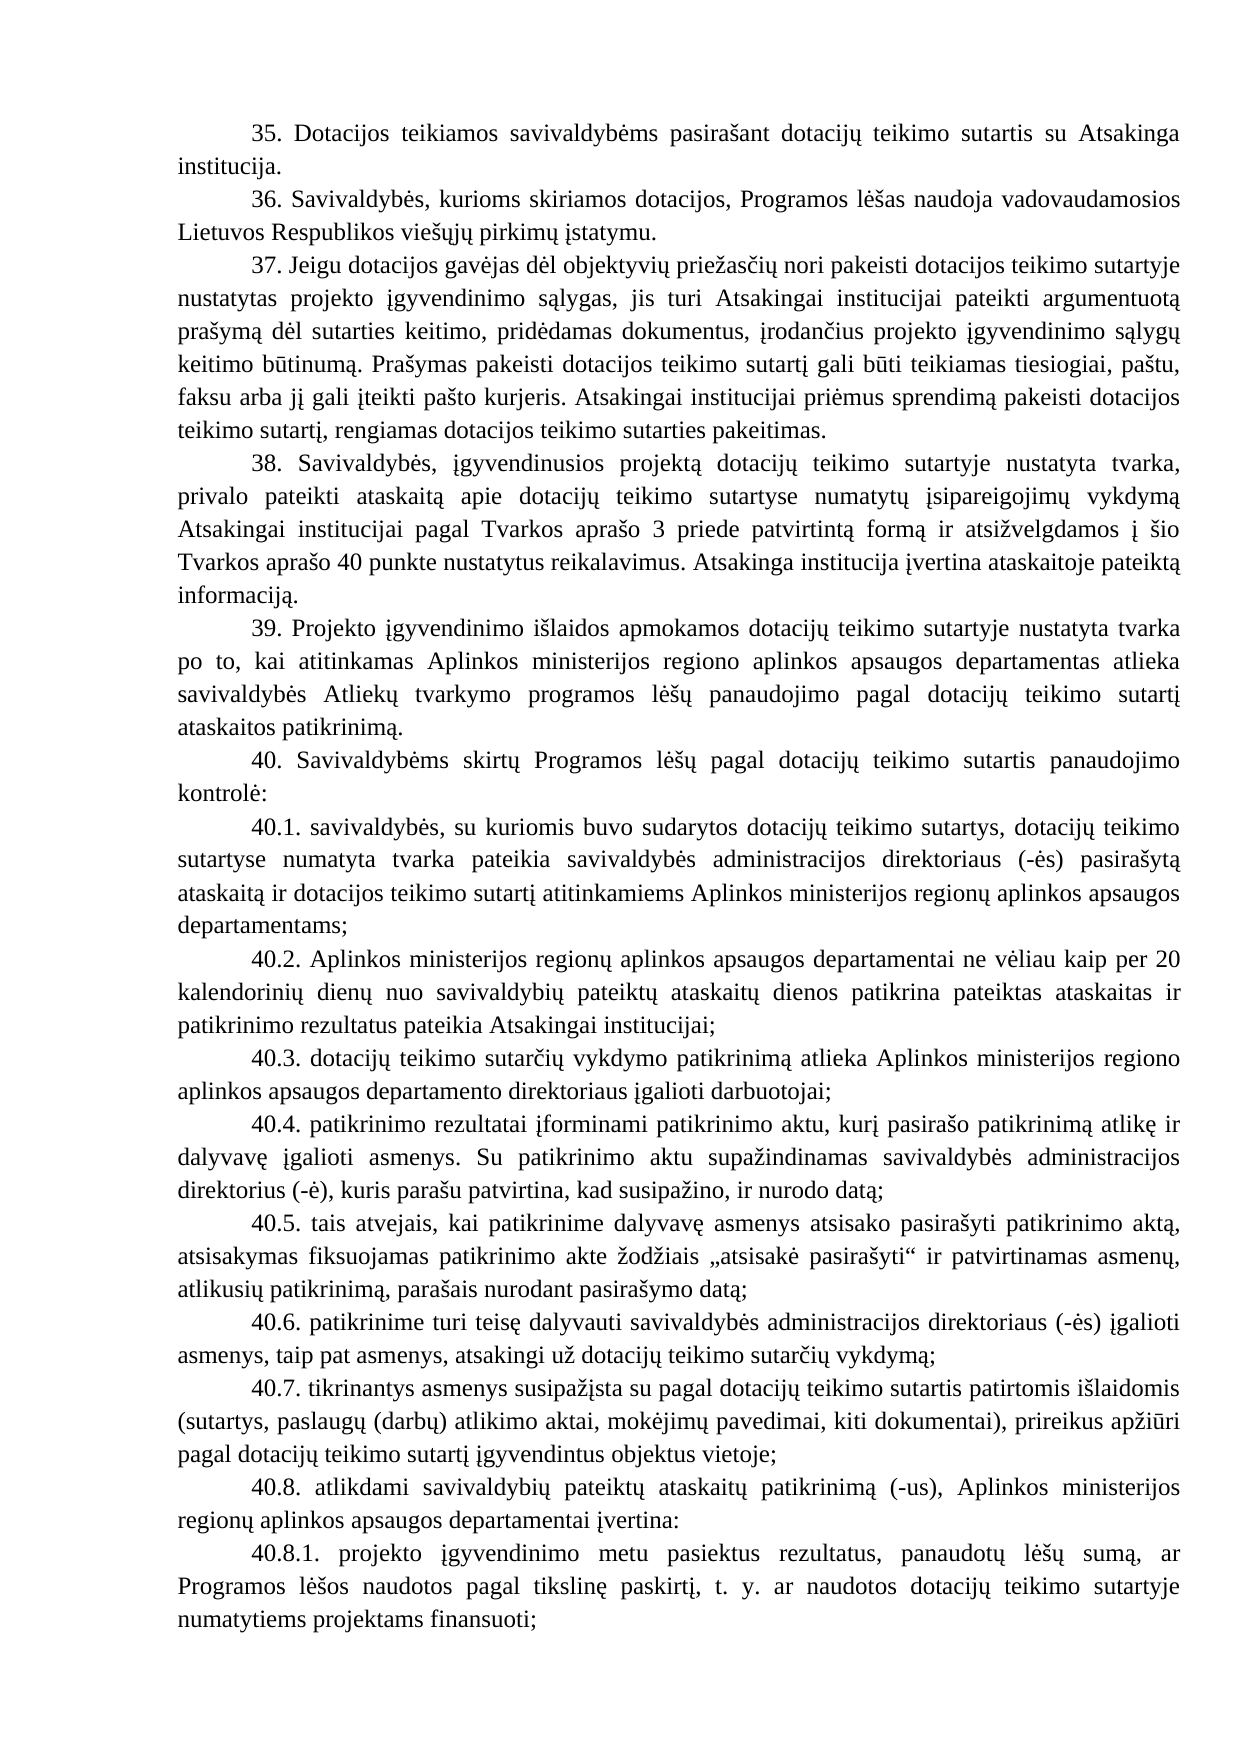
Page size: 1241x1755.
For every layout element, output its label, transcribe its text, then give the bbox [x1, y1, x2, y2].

text 36. Savivaldybės, kurioms skiriamos dotacijos, Programos lėšas naudoja vadovaudamosios Lietuvos Respublikos viešųjų pirkimų įstatymu. [177, 184, 1181, 246]
text 40.3. dotacijų teikimo sutarčių vykdymo patikrinimą atlieka Aplinkos ministerijos regiono aplinkos apsaugos departamento direktoriaus įgalioti darbuotojai; [177, 1043, 1181, 1104]
text 38. Savivaldybės, įgyvendinusios projektą dotacijų teikimo sutartyje nustatyta tvarka, privalo pateikti ataskaitą apie dotacijų teikimo sutartyse numatytų įsipareigojimų vykdymą Atsakingai institucijai pagal Tvarkos aprašo 3 priede patvirtintą formą ir atsižvelgdamos į šio Tvarkos aprašo 40 punkte nustatytus reikalavimus. Atsakinga institucija įvertina ataskaitoje pateiktą informaciją. [177, 448, 1181, 609]
text 40.2. Aplinkos ministerijos regionų aplinkos apsaugos departamentai ne vėliau kaip per 20 kalendorinių dienų nuo savivaldybių pateiktų ataskaitų dienos patikrina pateiktas ataskaitas ir patikrinimo rezultatus pateikia Atsakingai institucijai; [177, 944, 1181, 1038]
text 39. Projekto įgyvendinimo išlaidos apmokamos dotacijų teikimo sutartyje nustatyta tvarka po to, kai atitinkamas Aplinkos ministerijos regiono aplinkos apsaugos departamentas atlieka savivaldybės Atliekų tvarkymo programos lėšų panaudojimo pagal dotacijų teikimo sutartį ataskaitos patikrinimą. [177, 613, 1181, 741]
text 40.1. savivaldybės, su kuriomis buvo sudarytos dotacijų teikimo sutartys, dotacijų teikimo sutartyse numatyta tvarka pateikia savivaldybės administracijos direktoriaus (-ės) pasirašytą ataskaitą ir dotacijos teikimo sutartį atitinkamiems Aplinkos ministerijos regionų aplinkos apsaugos departamentams; [177, 812, 1181, 939]
text 40. Savivaldybėms skirtų Programos lėšų pagal dotacijų teikimo sutartis panaudojimo kontrolė: [177, 746, 1181, 807]
text 40.8.1. projekto įgyvendinimo metu pasiektus rezultatus, panaudotų lėšų sumą, ar Programos lėšos naudotos pagal tikslinę paskirtį, t. y. ar naudotos dotacijų teikimo sutartyje numatytiems projektams finansuoti; [177, 1538, 1181, 1633]
text 40.6. patikrinime turi teisę dalyvauti savivaldybės administracijos direktoriaus (-ės) įgalioti asmenys, taip pat asmenys, atsakingi už dotacijų teikimo sutarčių vykdymą; [177, 1307, 1181, 1369]
text 40.7. tikrinantys asmenys susipažįsta su pagal dotacijų teikimo sutartis patirtomis išlaidomis (sutartys, paslaugų (darbų) atlikimo aktai, mokėjimų pavedimai, kiti dokumentai), prireikus apžiūri pagal dotacijų teikimo sutartį įgyvendintus objektus vietoje; [177, 1373, 1181, 1468]
text 40.8. atlikdami savivaldybių pateiktų ataskaitų patikrinimą (-us), Aplinkos ministerijos regionų aplinkos apsaugos departamentai įvertina: [177, 1472, 1181, 1534]
text 40.4. patikrinimo rezultatai įforminami patikrinimo aktu, kurį pasirašo patikrinimą atlikę ir dalyvavę įgalioti asmenys. Su patikrinimo aktu supažindinamas savivaldybės administracijos direktorius (-ė), kuris parašu patvirtina, kad susipažino, ir nurodo datą; [177, 1109, 1181, 1203]
text 40.5. tais atvejais, kai patikrinime dalyvavę asmenys atsisako pasirašyti patikrinimo aktą, atsisakymas fiksuojamas patikrinimo akte žodžiais „atsisakė pasirašyti“ ir patvirtinamas asmenų, atlikusių patikrinimą, parašais nurodant pasirašymo datą; [177, 1208, 1181, 1303]
text 35. Dotacijos teikiamos savivaldybėms pasirašant dotacijų teikimo sutartis su Atsakinga institucija. [177, 118, 1181, 180]
text 37. Jeigu dotacijos gavėjas dėl objektyvių priežasčių nori pakeisti dotacijos teikimo sutartyje nustatytas projekto įgyvendinimo sąlygas, jis turi Atsakingai institucijai pateikti argumentuotą prašymą dėl sutarties keitimo, pridėdamas dokumentus, įrodančius projekto įgyvendinimo sąlygų keitimo būtinumą. Prašymas pakeisti dotacijos teikimo sutartį gali būti teikiamas tiesiogiai, paštu, faksu arba jį gali įteikti pašto kurjeris. Atsakingai institucijai priėmus sprendimą pakeisti dotacijos teikimo sutartį, rengiamas dotacijos teikimo sutarties pakeitimas. [177, 250, 1181, 444]
